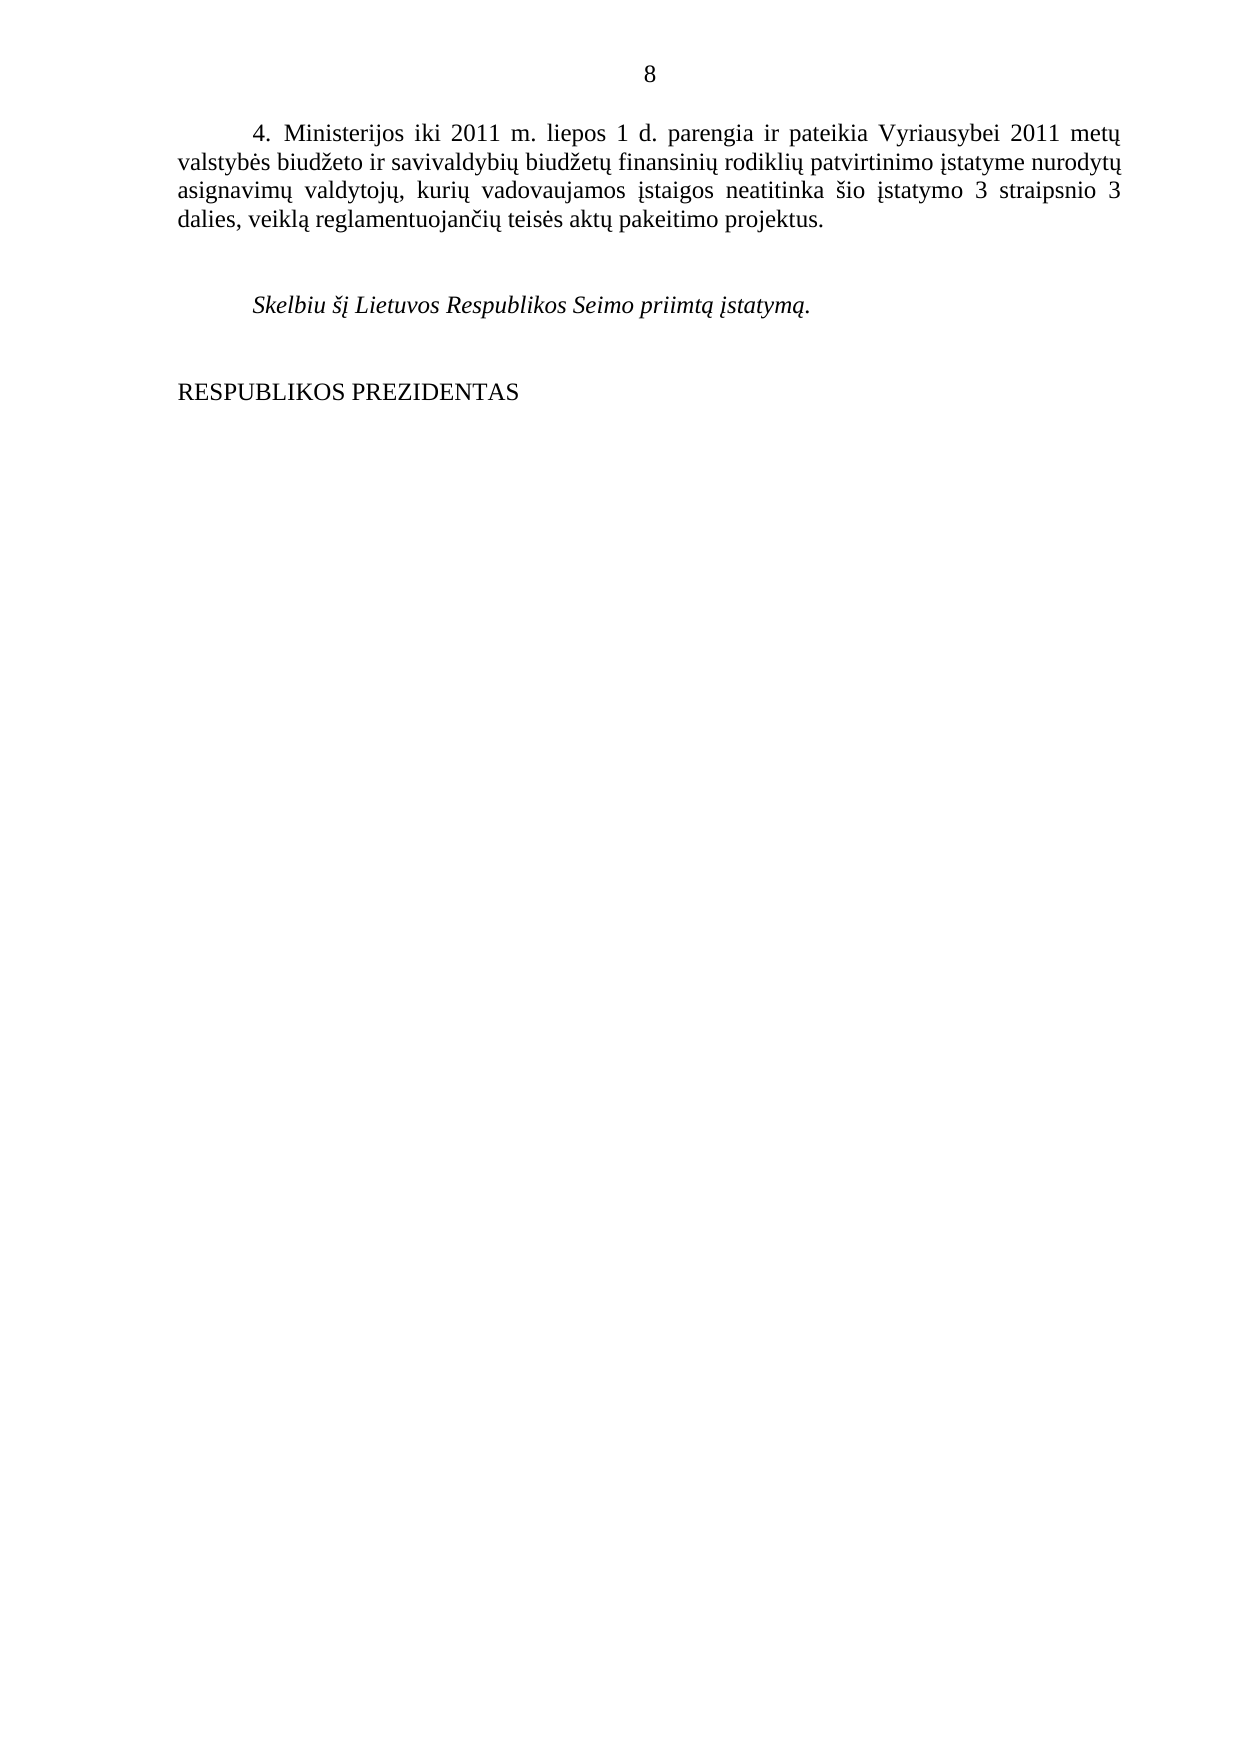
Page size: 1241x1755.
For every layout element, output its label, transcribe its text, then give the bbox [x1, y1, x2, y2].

text Respublikos prezidentas [177, 377, 1122, 406]
text Skelbiu šį Lietuvos Respublikos Seimo priimtą įstatymą. [177, 291, 1122, 319]
text 4. Ministerijos iki 2011 m. liepos 1 d. parengia ir pateikia Vyriausybei 2011 metų valstybės biudžeto ir savivaldybių biudžetų finansinių rodiklių patvirtinimo įstatyme nurodytų asignavimų valdytojų, kurių vadovaujamos įstaigos neatitinka šio įstatymo 3 straipsnio 3 dalies, veiklą reglamentuojančių teisės aktų pakeitimo projektus. [177, 118, 1122, 233]
